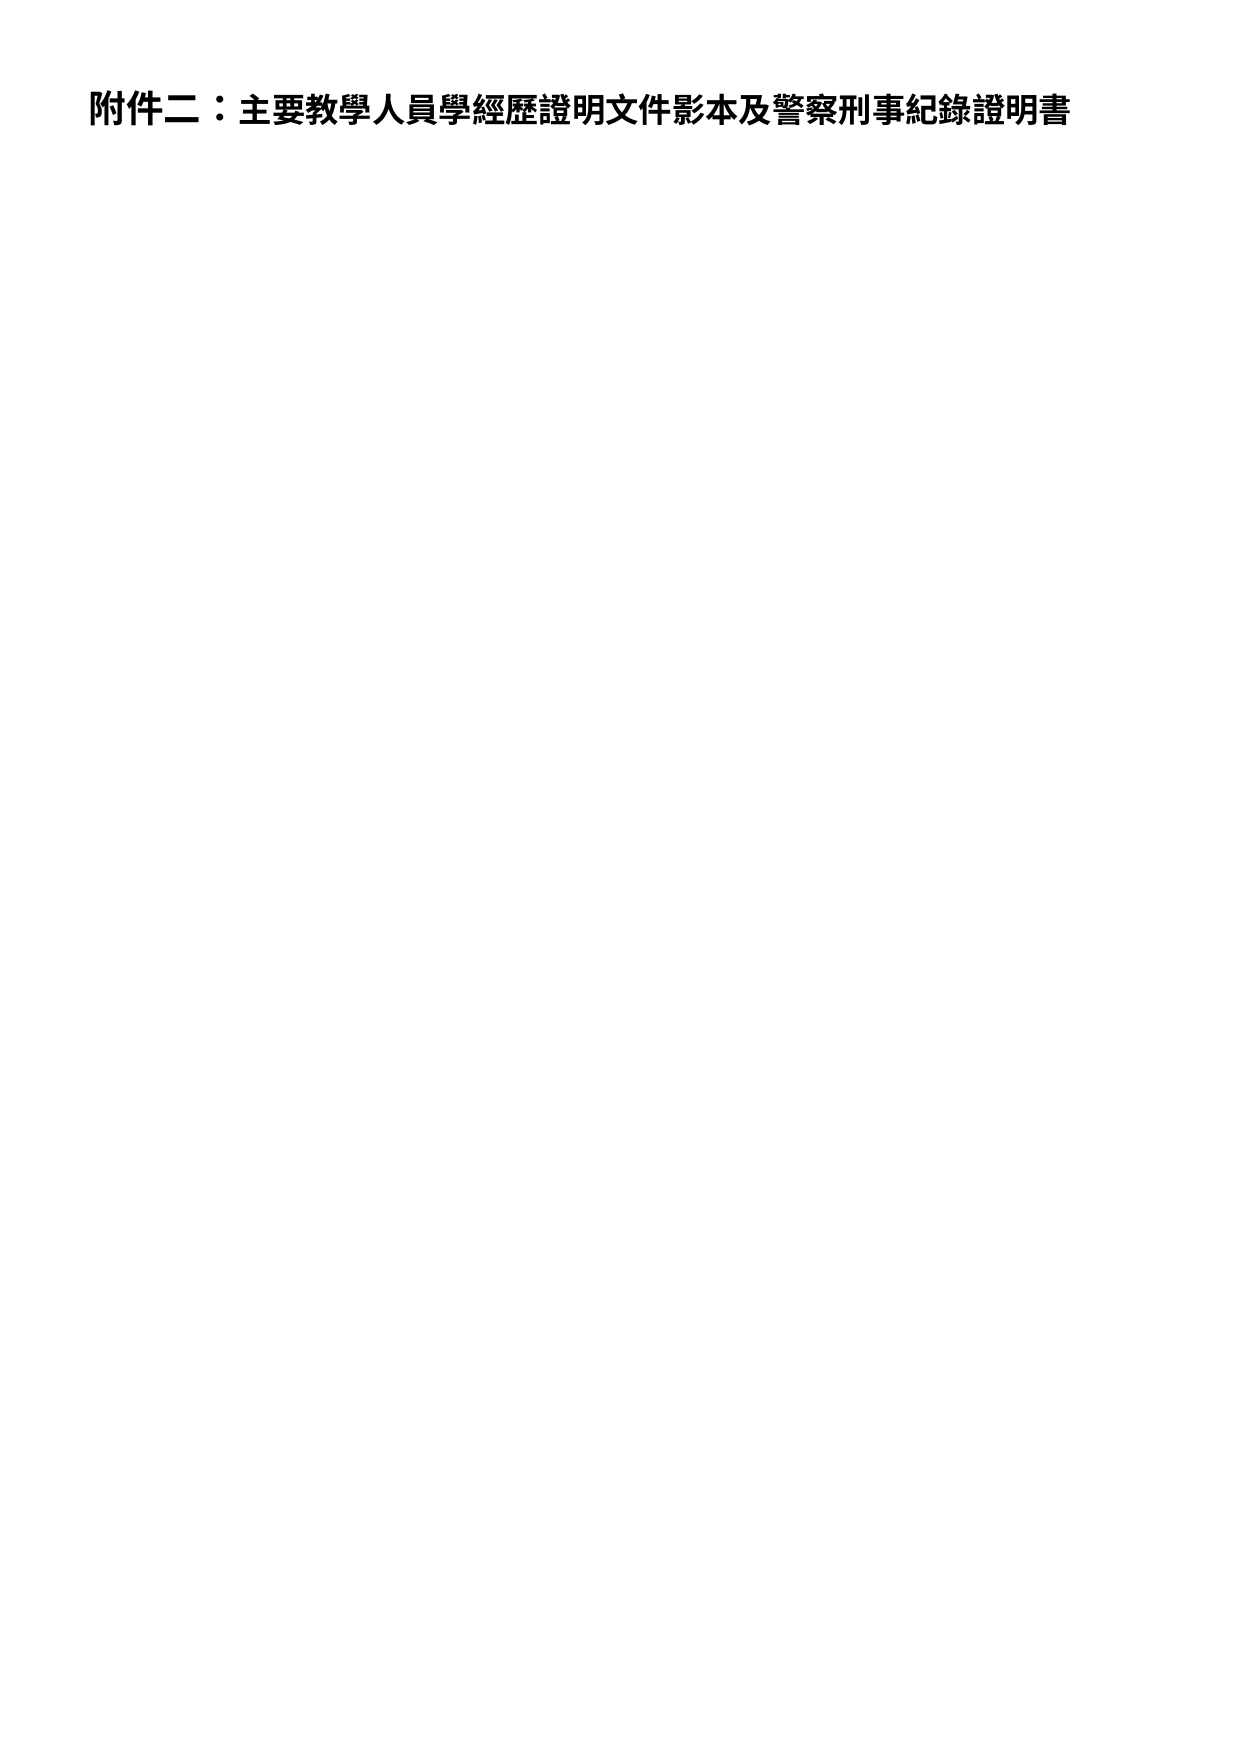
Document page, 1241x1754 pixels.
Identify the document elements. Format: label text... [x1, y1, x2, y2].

text 附件二：主要教學人員學經歷證明文件影本及警察刑事紀錄證明書 [89, 64, 1152, 127]
